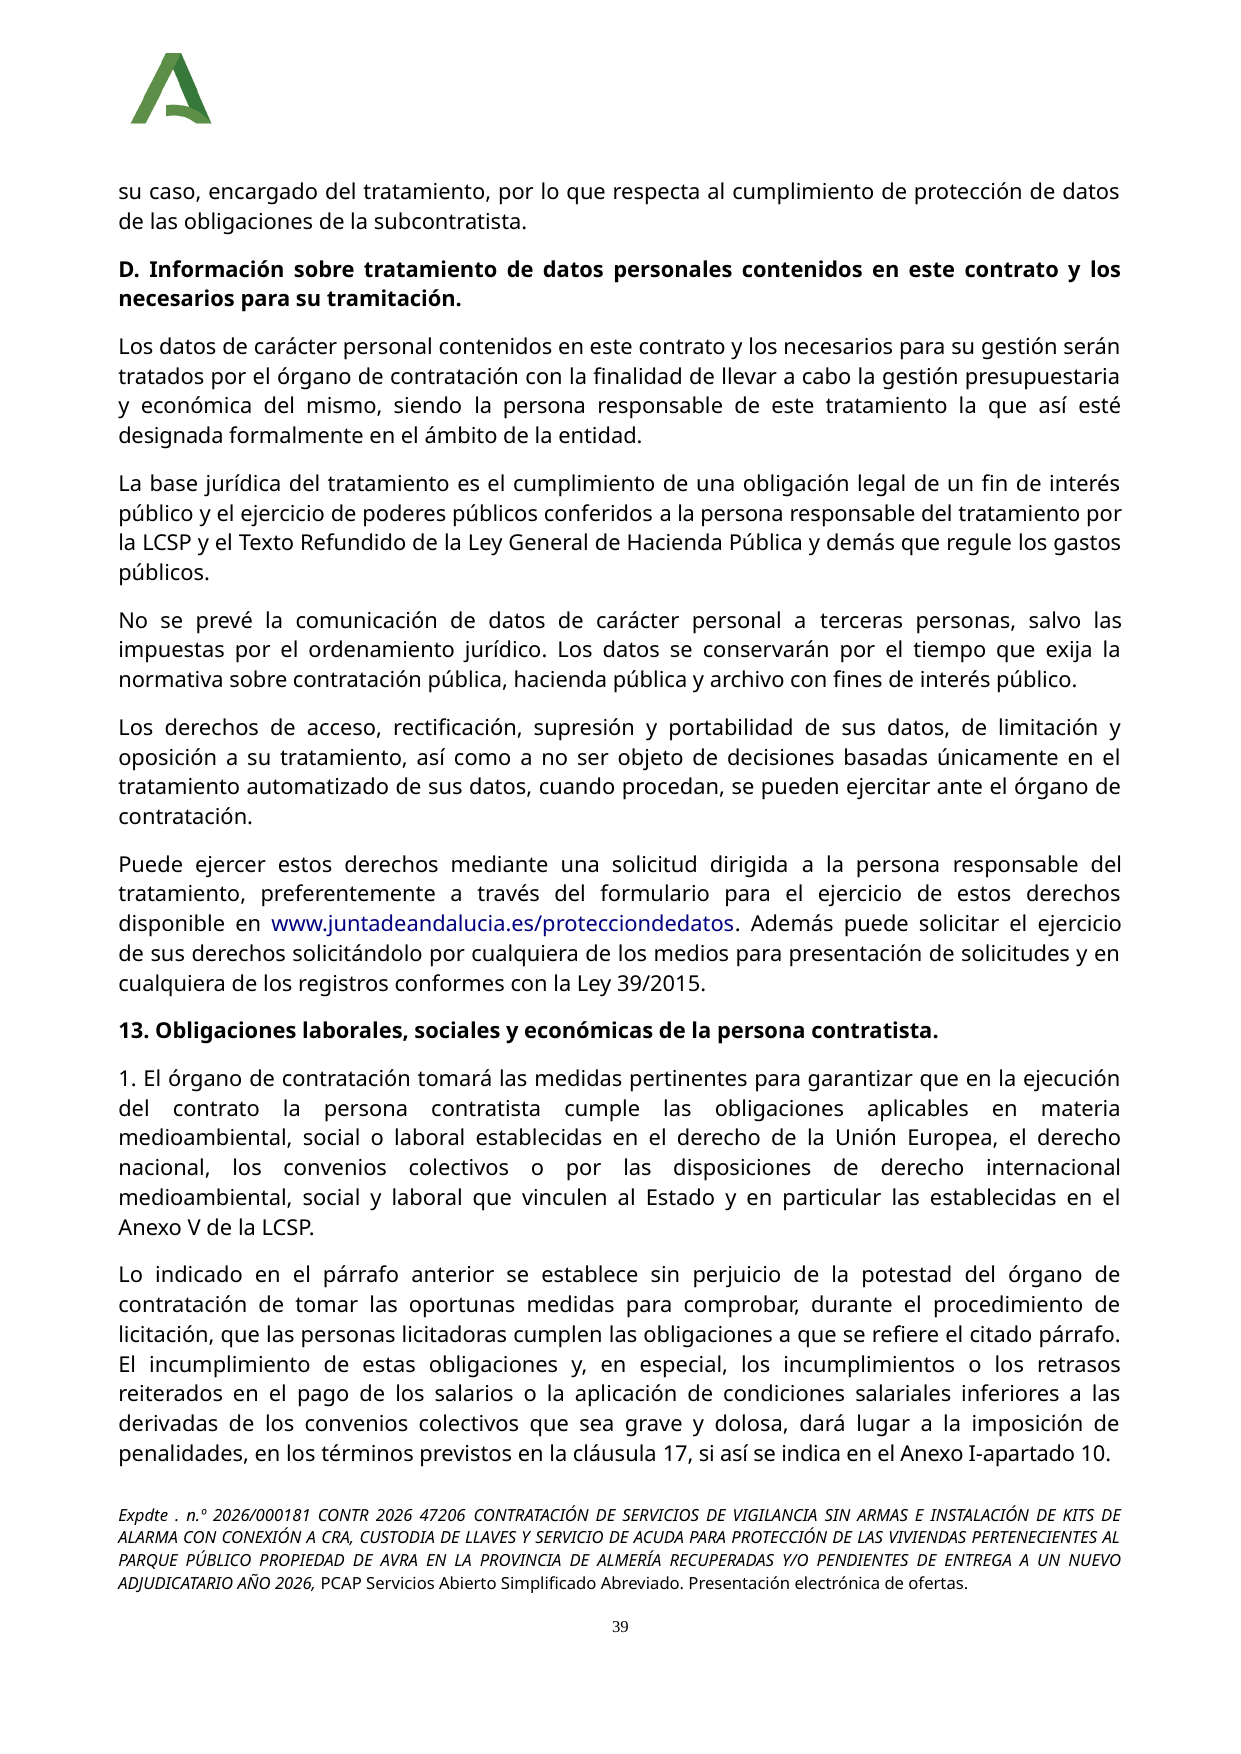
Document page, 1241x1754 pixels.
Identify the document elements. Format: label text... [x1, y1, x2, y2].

text Lo indicado en el párrafo anterior se establece sin perjuicio de la potestad del órgano de contratación de tomar las oportunas medidas para comprobar, durante el procedimiento de licitación, que las personas licitadoras cumplen las obligaciones a que se refiere el citado párrafo. El incumplimiento de estas obligaciones y, en especial, los incumplimientos o los retrasos reiterados en el pago de los salarios o la aplicación de condiciones salariales inferiores a las derivadas de los convenios colectivos que sea grave y dolosa, dará lugar a la imposición de penalidades, en los términos previstos en la cláusula 17, si así se indica en el Anexo I-apartado 10. [118, 1259, 1122, 1468]
text su caso, encargado del tratamiento, por lo que respecta al cumplimiento de protección de datos de las obligaciones de la subcontratista. [118, 176, 1122, 236]
text 1. El órgano de contratación tomará las medidas pertinentes para garantizar que en la ejecución del contrato la persona contratista cumple las obligaciones aplicables en materia medioambiental, social o laboral establecidas en el derecho de la Unión Europea, el derecho nacional, los convenios colectivos o por las disposiciones de derecho internacional medioambiental, social y laboral que vinculen al Estado y en particular las establecidas en el Anexo V de la LCSP. [118, 1063, 1122, 1242]
text No se prevé la comunicación de datos de carácter personal a terceras personas, salvo las impuestas por el ordenamiento jurídico. Los datos se conservarán por el tiempo que exija la normativa sobre contratación pública, hacienda pública y archivo con fines de interés público. [118, 605, 1122, 694]
text D. Información sobre tratamiento de datos personales contenidos en este contrato y los necesarios para su tramitación. [118, 254, 1122, 313]
text Los datos de carácter personal contenidos en este contrato y los necesarios para su gestión serán tratados por el órgano de contratación con la finalidad de llevar a cabo la gestión presupuestaria y económica del mismo, siendo la persona responsable de este tratamiento la que así esté designada formalmente en el ámbito de la entidad. [118, 331, 1122, 450]
text Los derechos de acceso, rectificación, supresión y portabilidad de sus datos, de limitación y oposición a su tratamiento, así como a no ser objeto de decisiones basadas únicamente en el tratamiento automatizado de sus datos, cuando procedan, se pueden ejercitar ante el órgano de contratación. [118, 712, 1122, 831]
text Puede ejercer estos derechos mediante una solicitud dirigida a la persona responsable del tratamiento, preferentemente a través del formulario para el ejercicio de estos derechos disponible en www.juntadeandalucia.es/protecciondedatos. Además puede solicitar el ejercicio de sus derechos solicitándolo por cualquiera de los medios para presentación de solicitudes y en cualquiera de los registros conformes con la Ley 39/2015. [118, 849, 1122, 998]
picture [127, 48, 216, 128]
subtitle 13. Obligaciones laborales, sociales y económicas de la persona contratista. [118, 1015, 1122, 1045]
text La base jurídica del tratamiento es el cumplimiento de una obligación legal de un fin de interés público y el ejercicio de poderes públicos conferidos a la persona responsable del tratamiento por la LCSP y el Texto Refundido de la Ley General de Hacienda Pública y demás que regule los gastos públicos. [118, 468, 1122, 587]
